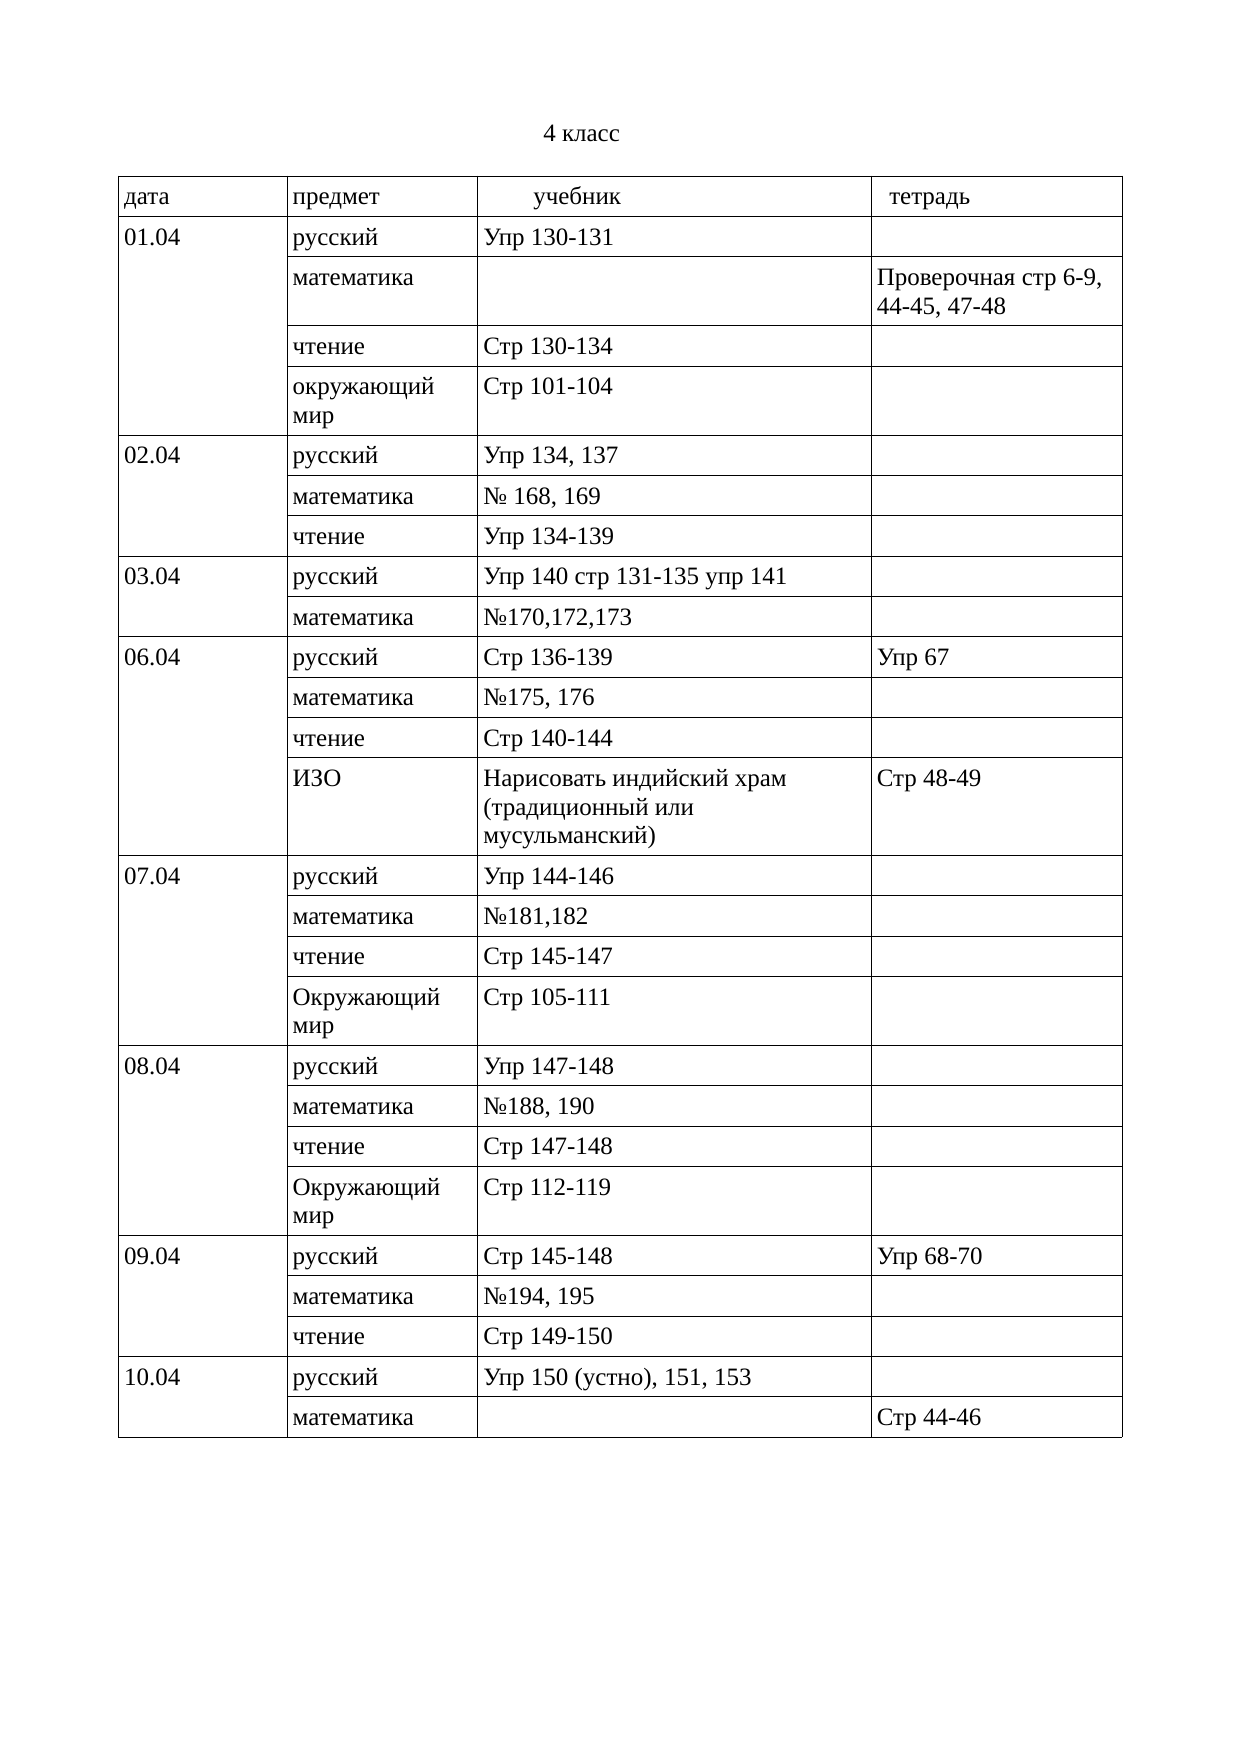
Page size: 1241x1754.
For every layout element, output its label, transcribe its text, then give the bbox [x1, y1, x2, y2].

table_cell [872, 367, 1122, 435]
table_cell чтение [288, 1127, 477, 1166]
table_cell русский [288, 637, 477, 677]
table_cell Стр 112-119 [478, 1167, 871, 1235]
table_cell математика [288, 1086, 477, 1126]
table_cell чтение [288, 937, 477, 976]
table_cell Окружающий мир [288, 977, 477, 1045]
table_cell №181,182 [478, 896, 871, 936]
table_cell №170,172,173 [478, 597, 871, 636]
table_cell [872, 516, 1122, 556]
table_cell математика [288, 678, 477, 717]
table_cell [872, 436, 1122, 475]
table_cell Стр 136-139 [478, 637, 871, 677]
table_cell Проверочная стр 6-9, 44-45, 47-48 [872, 257, 1122, 325]
table_cell 01.04 [119, 217, 287, 435]
table_cell [478, 1397, 871, 1437]
table_cell Упр 134, 137 [478, 436, 871, 475]
table_cell [872, 1046, 1122, 1085]
table_cell [872, 1276, 1122, 1316]
table_cell [872, 217, 1122, 256]
table_header дата [119, 177, 287, 216]
table_cell Упр 140 стр 131-135 упр 141 [478, 557, 871, 596]
table_cell [872, 896, 1122, 936]
table_cell [872, 557, 1122, 596]
table_cell Стр 140-144 [478, 718, 871, 757]
table_cell 08.04 [119, 1046, 287, 1235]
table_cell Упр 68-70 [872, 1236, 1122, 1275]
table_cell [872, 678, 1122, 717]
table_cell ИЗО [288, 758, 477, 855]
table_cell Упр 144-146 [478, 856, 871, 895]
table_cell русский [288, 856, 477, 895]
table_cell чтение [288, 718, 477, 757]
table_cell русский [288, 1046, 477, 1085]
table_cell [872, 718, 1122, 757]
table_cell №175, 176 [478, 678, 871, 717]
table_cell Упр 130-131 [478, 217, 871, 256]
table_header учебник [478, 177, 871, 216]
table_cell [872, 476, 1122, 515]
table_cell Стр 48-49 [872, 758, 1122, 855]
table_cell математика [288, 597, 477, 636]
table_cell 07.04 [119, 856, 287, 1045]
table_cell русский [288, 1357, 477, 1396]
table_cell чтение [288, 326, 477, 366]
table_cell математика [288, 896, 477, 936]
table_cell [872, 1317, 1122, 1356]
table_cell математика [288, 257, 477, 325]
table_cell 02.04 [119, 436, 287, 556]
table_cell Стр 130-134 [478, 326, 871, 366]
table_cell 03.04 [119, 557, 287, 636]
table_cell [872, 977, 1122, 1045]
table_cell Стр 145-148 [478, 1236, 871, 1275]
table_cell 09.04 [119, 1236, 287, 1356]
table_cell Упр 134-139 [478, 516, 871, 556]
text 4 класс [118, 118, 1122, 147]
table_cell 06.04 [119, 637, 287, 855]
table_cell [872, 856, 1122, 895]
table_cell русский [288, 557, 477, 596]
table_cell математика [288, 1276, 477, 1316]
table_cell математика [288, 476, 477, 515]
table_cell [872, 1127, 1122, 1166]
table_cell Стр 105-111 [478, 977, 871, 1045]
table_header тетрадь [872, 177, 1122, 216]
table_cell Упр 67 [872, 637, 1122, 677]
table_cell №188, 190 [478, 1086, 871, 1126]
table_cell Упр 150 (устно), 151, 153 [478, 1357, 871, 1396]
table_cell №194, 195 [478, 1276, 871, 1316]
table_header предмет [288, 177, 477, 216]
table_cell [872, 1086, 1122, 1126]
table_cell русский [288, 1236, 477, 1275]
table_cell [872, 326, 1122, 366]
table_cell Стр 145-147 [478, 937, 871, 976]
table_cell математика [288, 1397, 477, 1437]
table_cell Стр 147-148 [478, 1127, 871, 1166]
table_cell русский [288, 217, 477, 256]
table_cell [872, 937, 1122, 976]
table_cell № 168, 169 [478, 476, 871, 515]
table_cell [872, 1357, 1122, 1396]
table_cell [872, 1167, 1122, 1235]
table_cell Упр 147-148 [478, 1046, 871, 1085]
table_cell чтение [288, 516, 477, 556]
table_cell Нарисовать индийский храм (традиционный или мусульманский) [478, 758, 871, 855]
table_cell Стр 101-104 [478, 367, 871, 435]
table_cell Окружающий мир [288, 1167, 477, 1235]
table_cell Стр 149-150 [478, 1317, 871, 1356]
table_cell русский [288, 436, 477, 475]
table_cell окружающий мир [288, 367, 477, 435]
table_cell [478, 257, 871, 325]
table_cell [872, 597, 1122, 636]
table_cell Стр 44-46 [872, 1397, 1122, 1437]
table_cell 10.04 [119, 1357, 287, 1437]
table_cell чтение [288, 1317, 477, 1356]
